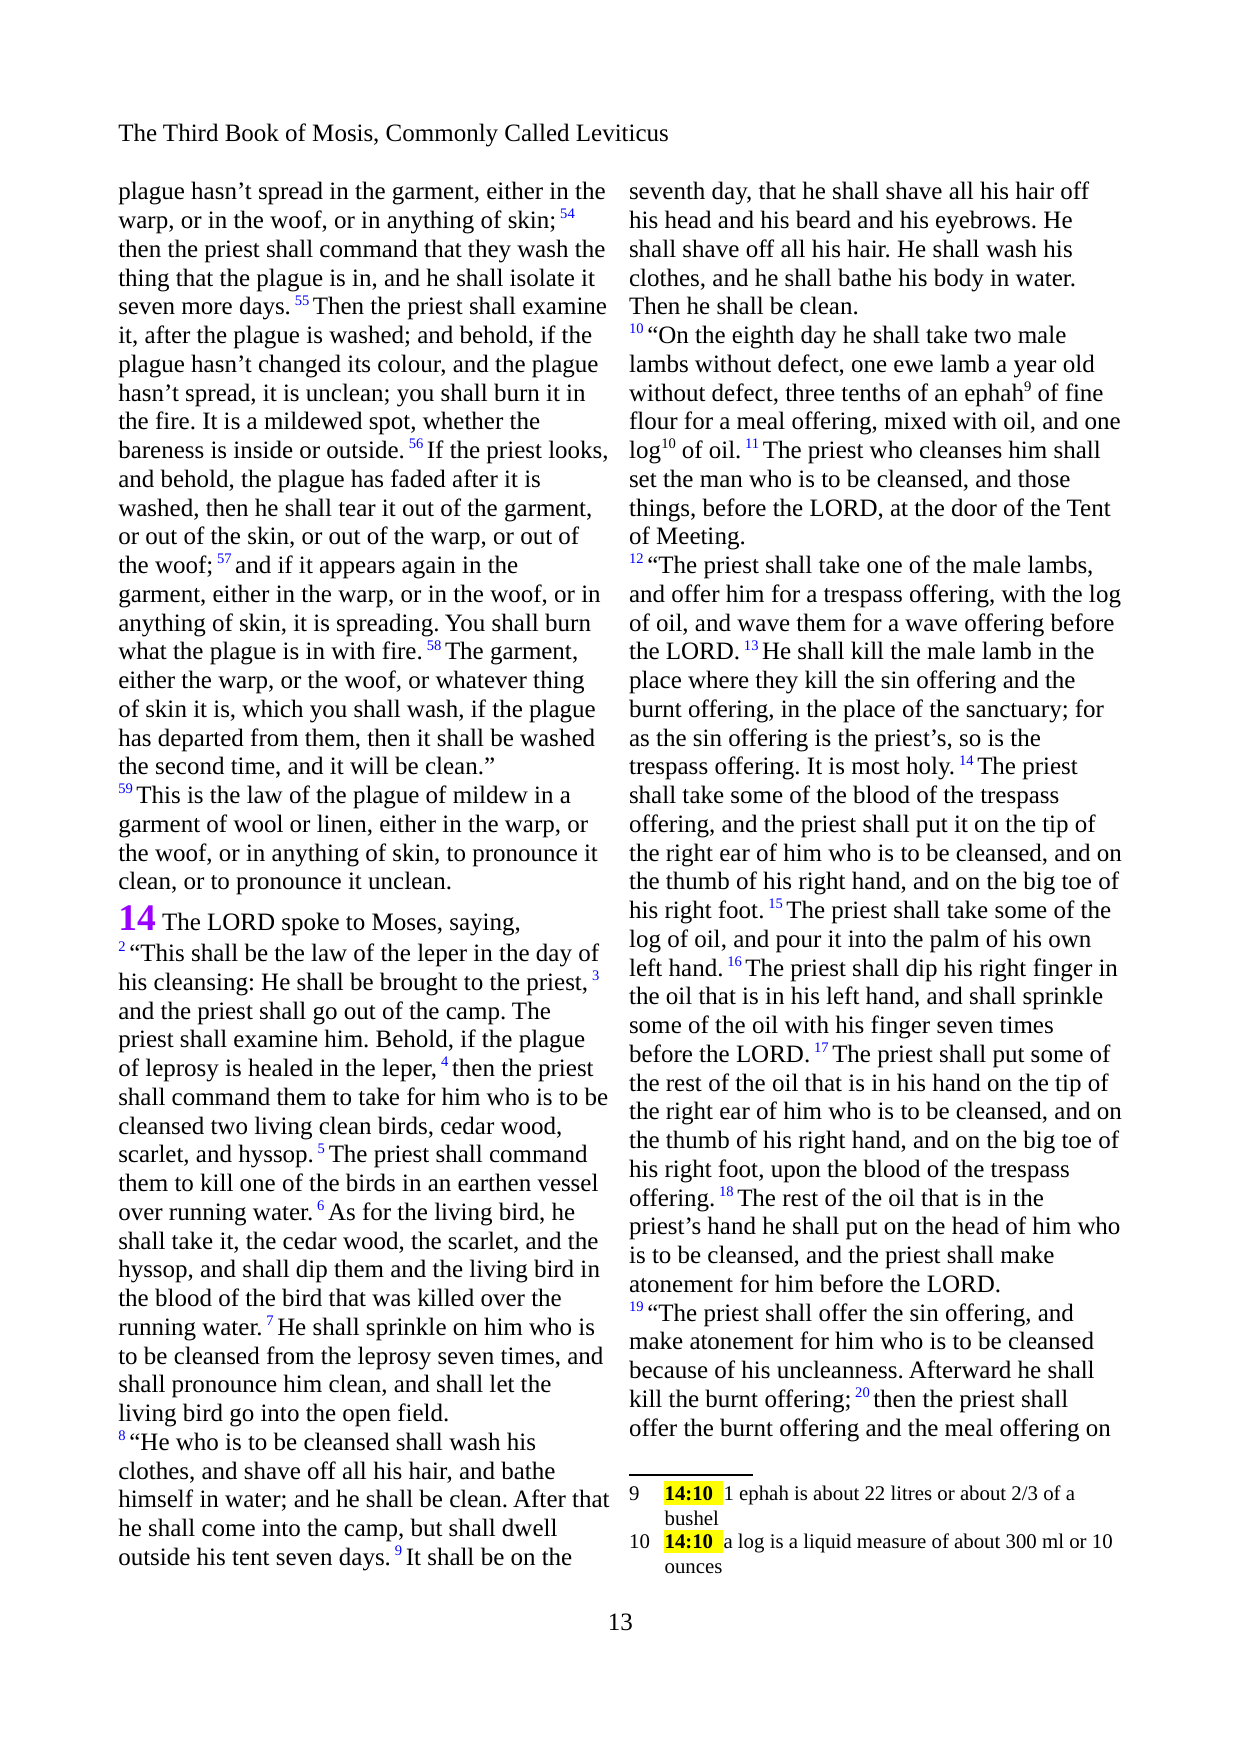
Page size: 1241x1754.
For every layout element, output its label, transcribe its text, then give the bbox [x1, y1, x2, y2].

text 8 “He who is to be cleansed shall wash his clothes, and shave off all his hair, and bathe himself in water; and he shall be clean. After that he shall come into the camp, but shall dwell outside his tent seven days. 9 It shall be on the [118, 1427, 611, 1571]
text plague hasn’t spread in the garment, either in the warp, or in the woof, or in anything of skin; 54 then the priest shall command that they wash the thing that the plague is in, and he shall isolate it seven more days. 55 Then the priest shall examine it, after the plague is washed; and behold, if the plague hasn’t changed its colour, and the plague hasn’t spread, it is unclean; you shall burn it in the fire. It is a mildewed spot, whether the bareness is inside or outside. 56 If the priest looks, and behold, the plague has faded after it is washed, then he shall tear it out of the garment, or out of the skin, or out of the warp, or out of the woof; 57 and if it appears again in the garment, either in the warp, or in the woof, or in anything of skin, it is spreading. You shall burn what the plague is in with fire. 58 The garment, either the warp, or the woof, or whatever thing of skin it is, which you shall wash, if the plague has departed from them, then it shall be washed the second time, and it will be clean.” [118, 176, 611, 780]
text 19 “The priest shall offer the sin offering, and make atonement for him who is to be cleansed because of his uncleanness. Afterward he shall kill the burnt offering; 20 then the priest shall offer the burnt offering and the meal offering on [629, 1298, 1122, 1441]
text 12 “The priest shall take one of the male lambs, and offer him for a trespass offering, with the log of oil, and wave them for a wave offering before the LORD. 13 He shall kill the male lamb in the place where they kill the sin offering and the burnt offering, in the place of the sanctuary; for as the sin offering is the priest’s, so is the trespass offering. It is most holy. 14 The priest shall take some of the blood of the trespass offering, and the priest shall put it on the tip of the right ear of him who is to be cleansed, and on the thumb of his right hand, and on the big toe of his right foot. 15 The priest shall take some of the log of oil, and pour it into the palm of his own left hand. 16 The priest shall dip his right finger in the oil that is in his left hand, and shall sprinkle some of the oil with his finger seven times before the LORD. 17 The priest shall put some of the rest of the oil that is in his hand on the tip of the right ear of him who is to be cleansed, and on the thumb of his right hand, and on the big toe of his right foot, upon the blood of the trespass offering. 18 The rest of the oil that is in the priest’s hand he shall put on the head of him who is to be cleansed, and the priest shall make atonement for him before the LORD. [629, 550, 1122, 1298]
text seventh day, that he shall shave all his hair off his head and his beard and his eyebrows. He shall shave off all his hair. He shall wash his clothes, and he shall bathe his body in water. Then he shall be clean. [629, 176, 1122, 320]
text 10 “On the eighth day he shall take two male lambs without defect, one ewe lamb a year old without defect, three tenths of an ephah of fine flour for a meal offering, mixed with oil, and one log of oil. 11 The priest who cleanses him shall set the man who is to be cleansed, and those things, before the LORD, at the door of the Tent of Meeting. [629, 320, 1122, 550]
text 14:10 a log is a liquid measure of about 300 ml or 10 ounces [629, 1529, 1122, 1578]
text 2 “This shall be the law of the leper in the day of his cleansing: He shall be brought to the priest, 3 and the priest shall go out of the camp. The priest shall examine him. Behold, if the plague of leprosy is healed in the leper, 4 then the priest shall command them to take for him who is to be cleansed two living clean birds, cedar wood, scarlet, and hyssop. 5 The priest shall command them to kill one of the birds in an earthen vessel over running water. 6 As for the living bird, he shall take it, the cedar wood, the scarlet, and the hyssop, and shall dip them and the living bird in the blood of the bird that was killed over the running water. 7 He shall sprinkle on him who is to be cleansed from the leprosy seven times, and shall pronounce him clean, and shall let the living bird go into the open field. [118, 938, 611, 1427]
text 14:10 1 ephah is about 22 litres or about 2/3 of a bushel [629, 1481, 1122, 1529]
text 59 This is the law of the plague of mildew in a garment of wool or linen, either in the warp, or the woof, or in anything of skin, to pronounce it clean, or to pronounce it unclean. [118, 780, 611, 895]
text 14 The LORD spoke to Moses, saying, [118, 895, 611, 938]
